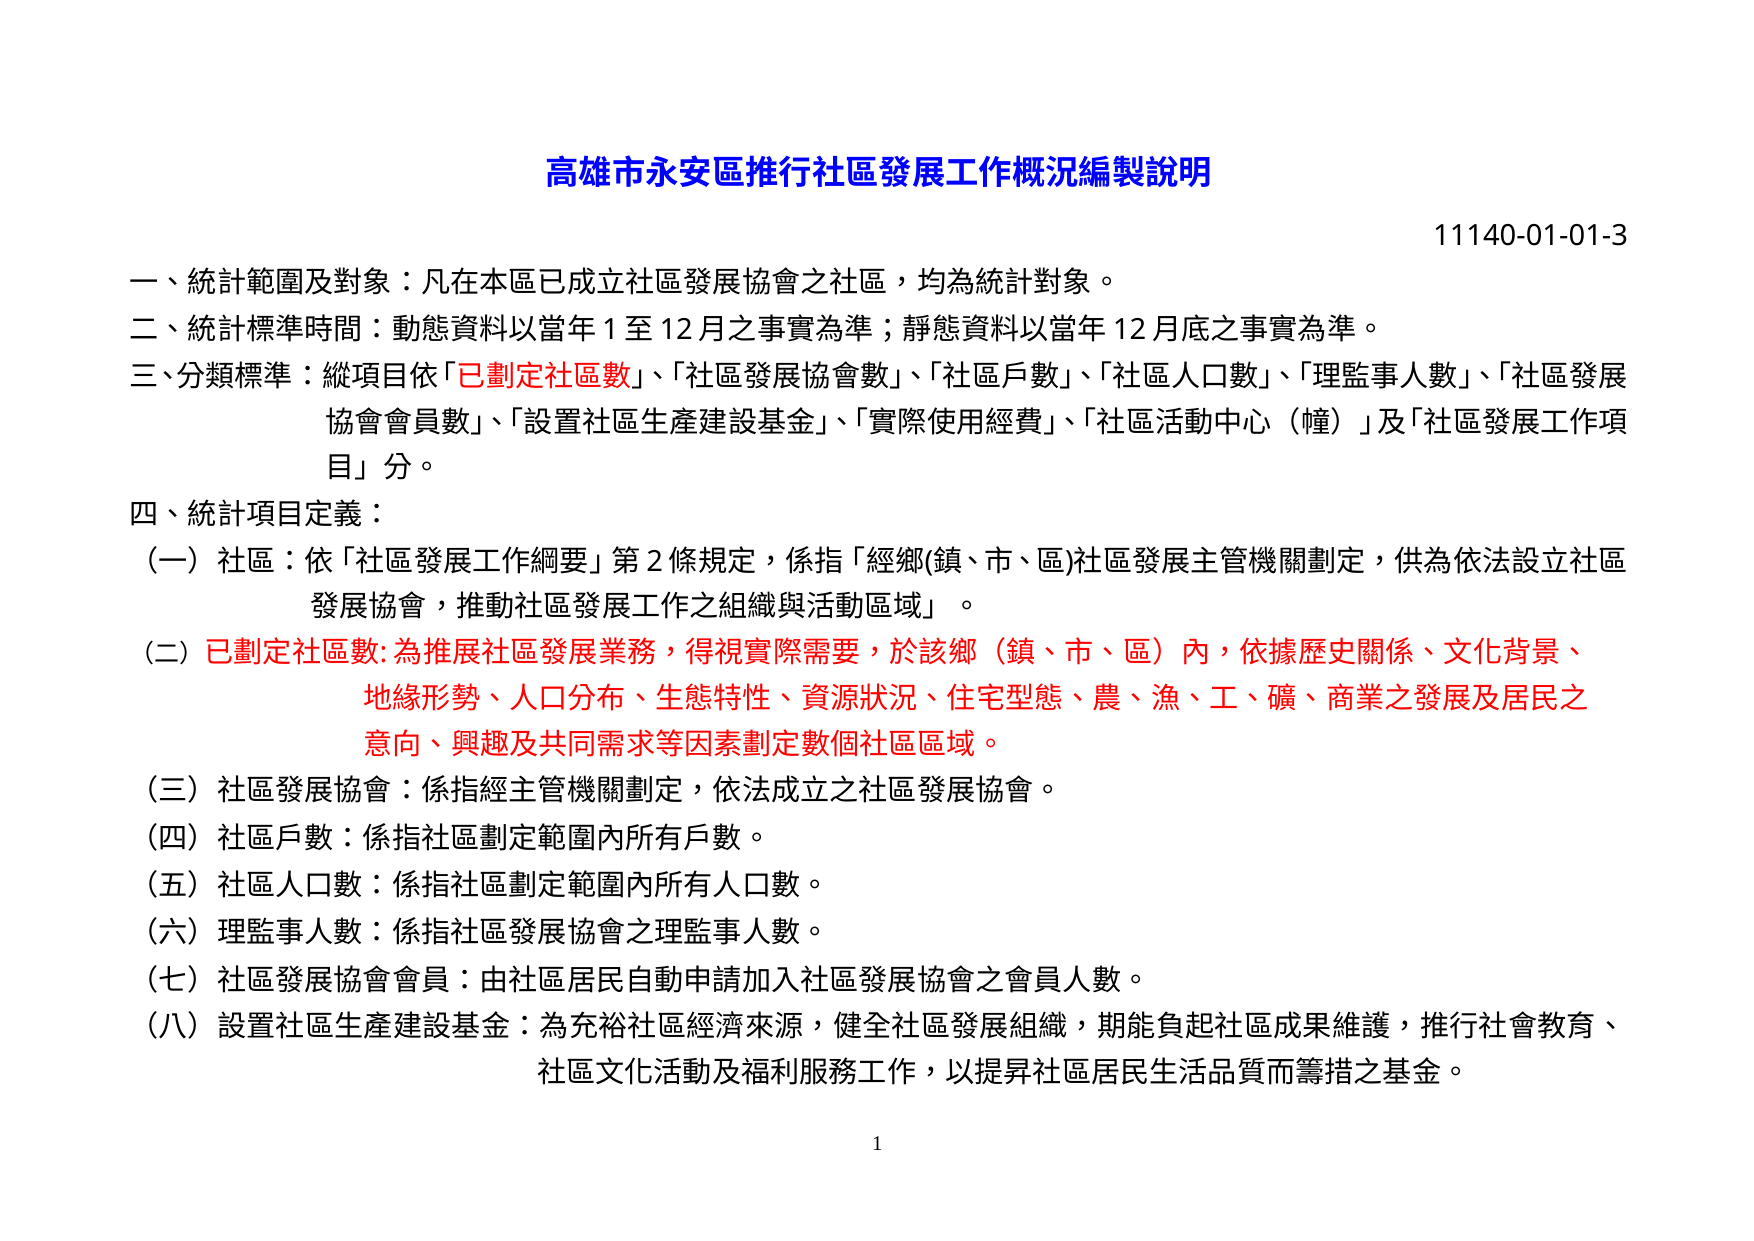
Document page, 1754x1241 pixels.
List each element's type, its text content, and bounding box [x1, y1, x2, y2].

table_cell 社區人口數：係指社區劃定範圍內所有人口數。 [118, 858, 1639, 905]
table_cell 設置社區生產建設基金：為充裕社區經濟來源，健全社區發展組織，期能負起社區成果維護，推行社會教育、社區文化活動及福利服務工作，以提昇社區居民生活品質而籌措之基金。 [118, 1000, 1639, 1092]
table_header 高雄市永安區推行社區發展工作概況編製說明 [118, 133, 1639, 208]
table_cell 11140-01-01-3 [118, 208, 1639, 255]
table_cell 社區發展協會：係指經主管機關劃定，依法成立之社區發展協會。 [118, 764, 1639, 811]
table_cell 社區戶數：係指社區劃定範圍內所有戶數。 [118, 811, 1639, 858]
table_cell 社區發展協會會員：由社區居民自動申請加入社區發展協會之會員人數。 [118, 953, 1639, 1000]
table_cell 三、分類標準：縱項目依「已劃定社區數」、「社區發展協會數」、「社區戶數」、「社區人口數」、「理監事人數」、「社區發展協會會員數」、「設置社區生產建設基金」、「實際使用經費」、「社區活動中心（幢）」及「社區發展工作項目」分。 [118, 350, 1639, 487]
table_cell 一、統計範圍及對象：凡在本區已成立社區發展協會之社區，均為統計對象。 [118, 255, 1639, 302]
table_cell 二、統計標準時間：動態資料以當年1至12月之事實為準；靜態資料以當年12月底之事實為準。 [118, 302, 1639, 349]
table_cell 社區：依「社區發展工作綱要」第2條規定，係指「經鄉(鎮、市、區)社區發展主管機關劃定，供為依法設立社區發展協會，推動社區發展工作之組織與活動區域」。 已劃定社區數: 為推展社區發展業務，得視實際需要，於該鄉（鎮、市、區）內，依據歷史關係、文化背景、 地緣形勢、人口分布、生態特性、資源狀況、住宅型態、農、漁、工、礦、商業之發展及居民之 意向、興趣及共同需求等因素劃定數個社區區域。 [118, 534, 1639, 763]
table_cell 理監事人數：係指社區發展協會之理監事人數。 [118, 905, 1639, 953]
table_cell 四、統計項目定義： [118, 487, 1639, 534]
